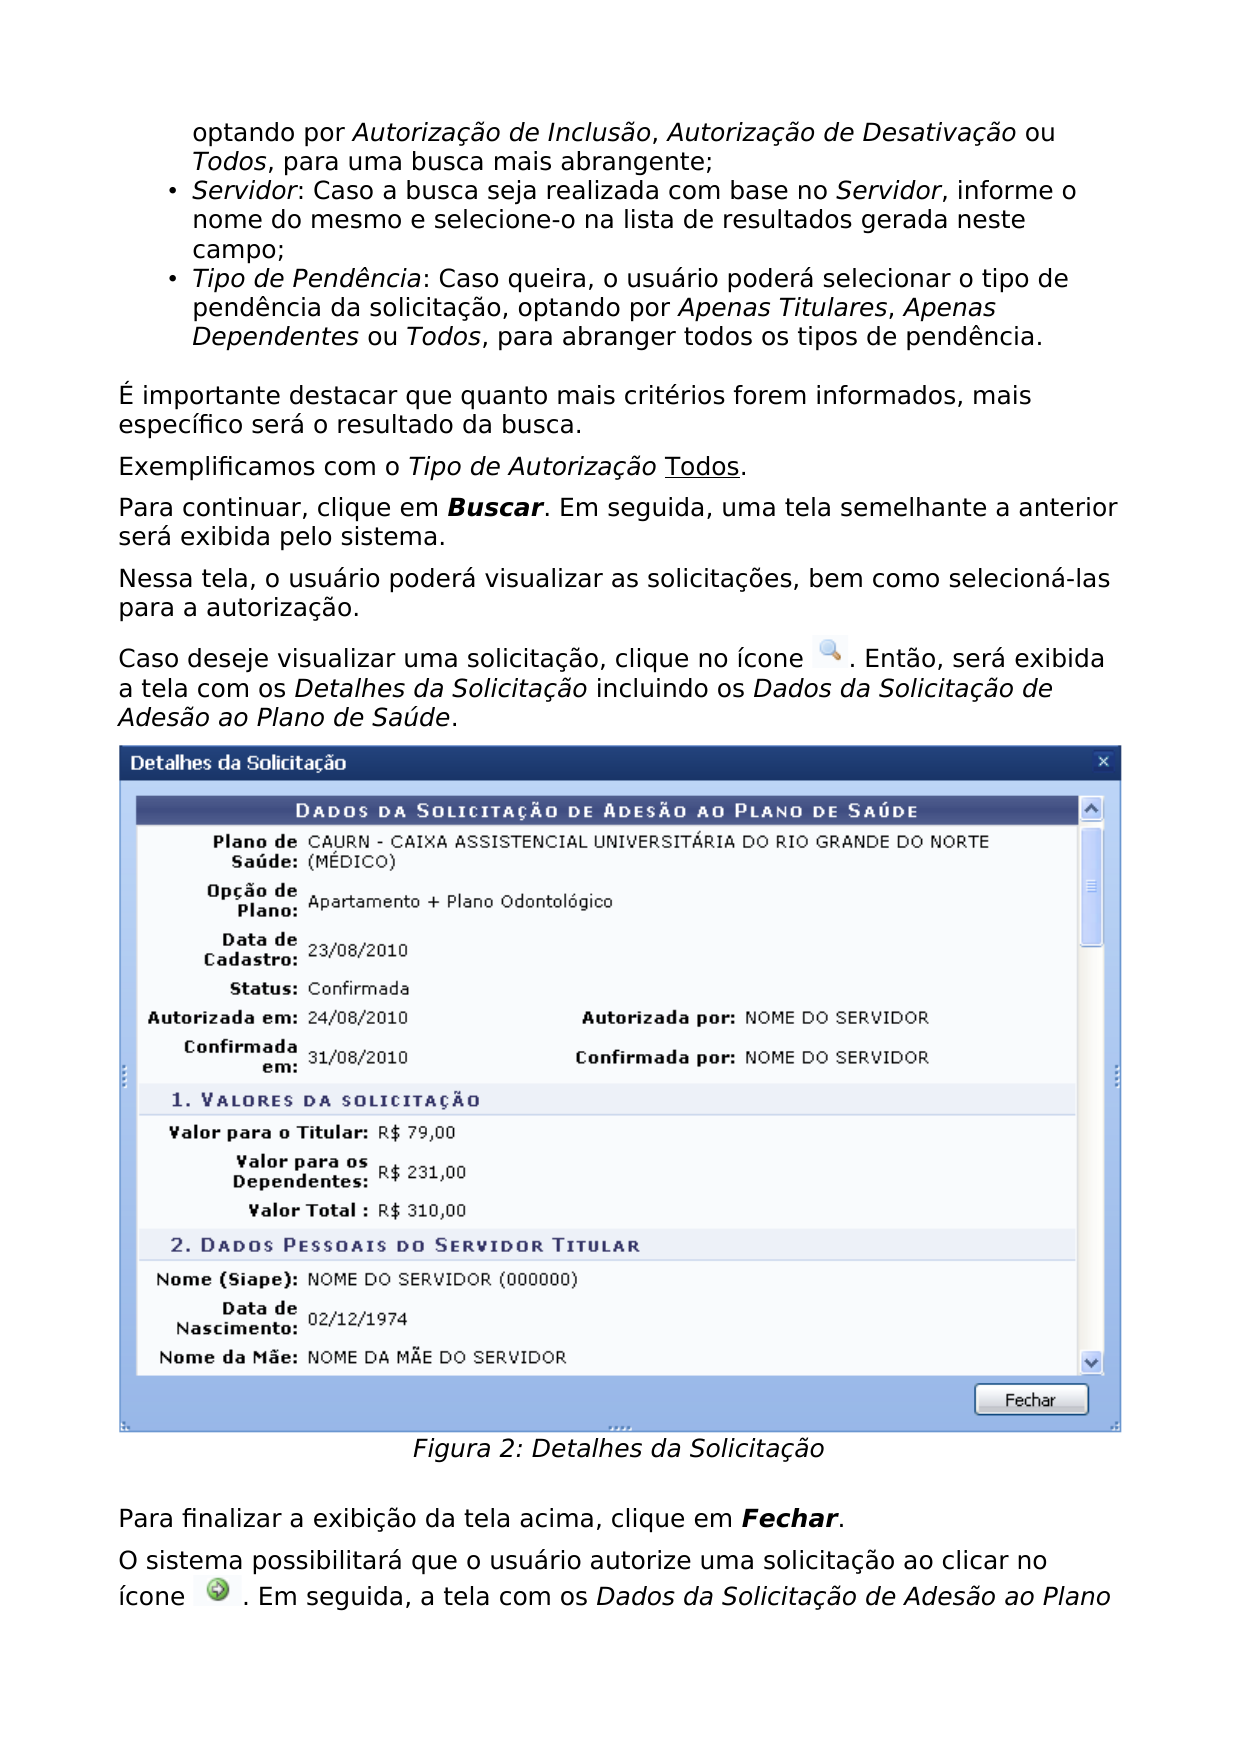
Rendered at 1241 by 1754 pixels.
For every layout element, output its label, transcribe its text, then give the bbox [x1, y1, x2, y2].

list Tipo de Pendência: Caso queira, o usuário poderá selecionar o tipo de pendência da solicitação, optando por Apenas Titulares, Apenas Dependentes ou Todos, para abranger todos os tipos de pendência. [177, 264, 1122, 351]
text Para continuar, clique em Buscar. Em seguida, uma tela semelhante a anterior será exibida pelo sistema. [118, 493, 1122, 552]
text Caso deseje visualizar uma solicitação, clique no ícone . Então, será exibida a tela com os Detalhes da Solicitação incluindo os Dados da Solicitação de Adesão ao Plano de Saúde. [118, 635, 1122, 732]
picture [193, 1575, 242, 1606]
list Servidor: Caso a busca seja realizada com base no Servidor, informe o nome do mesmo e selecione-o na lista de resultados gerada neste campo; [177, 176, 1122, 264]
text Nessa tela, o usuário poderá visualizar as solicitações, bem como selecioná-las para a autorização. [118, 564, 1122, 623]
list optando por Autorização de Inclusão, Autorização de Desativação ou Todos, para uma busca mais abrangente; [177, 118, 1122, 176]
text Para finalizar a exibição da tela acima, clique em Fechar. [118, 1505, 1122, 1534]
text Exemplificamos com o Tipo de Autorização Todos. [118, 452, 1122, 481]
text O sistema possibilitará que o usuário autorize uma solicitação ao clicar no ícone . Em seguida, a tela com os Dados da Solicitação de Adesão ao Plano [118, 1546, 1122, 1611]
text Figura 2: Detalhes da Solicitação [118, 1434, 1122, 1463]
picture [118, 744, 1123, 1434]
picture [812, 635, 849, 668]
text É importante destacar que quanto mais critérios forem informados, mais específico será o resultado da busca. [118, 381, 1122, 439]
